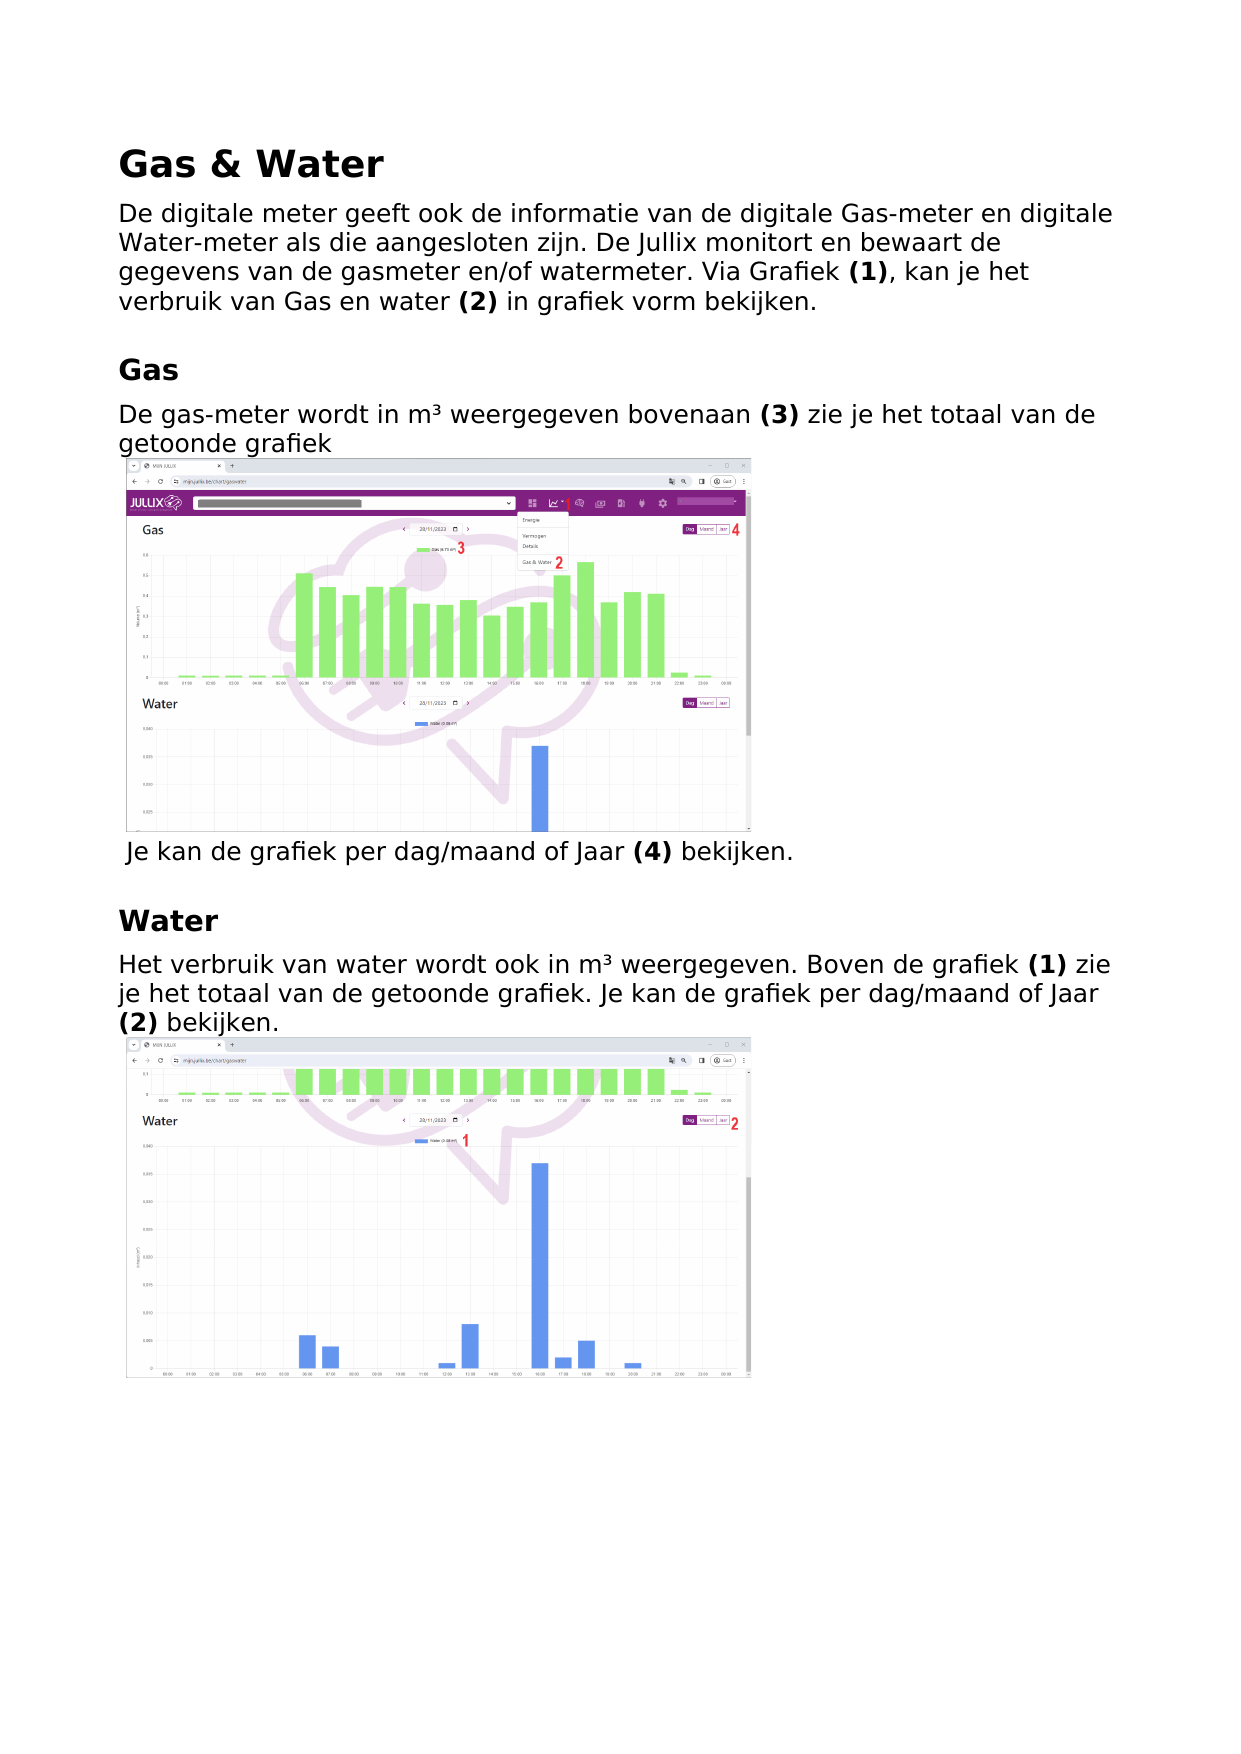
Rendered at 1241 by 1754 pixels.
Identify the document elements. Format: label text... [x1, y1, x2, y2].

text De gas-meter wordt in m³ weergegeven bovenaan (3) zie je het totaal van de getoonde grafiek Je kan de grafiek per dag/maand of Jaar (4) bekijken. [118, 400, 1122, 866]
text Het verbruik van water wordt ook in m³ weergegeven. Boven de grafiek (1) zie je het totaal van de getoonde grafiek. Je kan de grafiek per dag/maand of Jaar (2) bekijken. [118, 950, 1122, 1383]
picture [126, 1037, 752, 1378]
subtitle Water [118, 904, 1122, 938]
subtitle Gas & Water [118, 143, 1122, 187]
text De digitale meter geeft ook de informatie van de digitale Gas-meter en digitale Water-meter als die aangesloten zijn. De Jullix monitort en bewaart de gegevens van de gasmeter en/of watermeter. Via Grafiek (1), kan je het verbruik van Gas en water (2) in grafiek vorm bekijken. [118, 199, 1122, 316]
subtitle Gas [118, 353, 1122, 387]
picture [126, 458, 752, 832]
